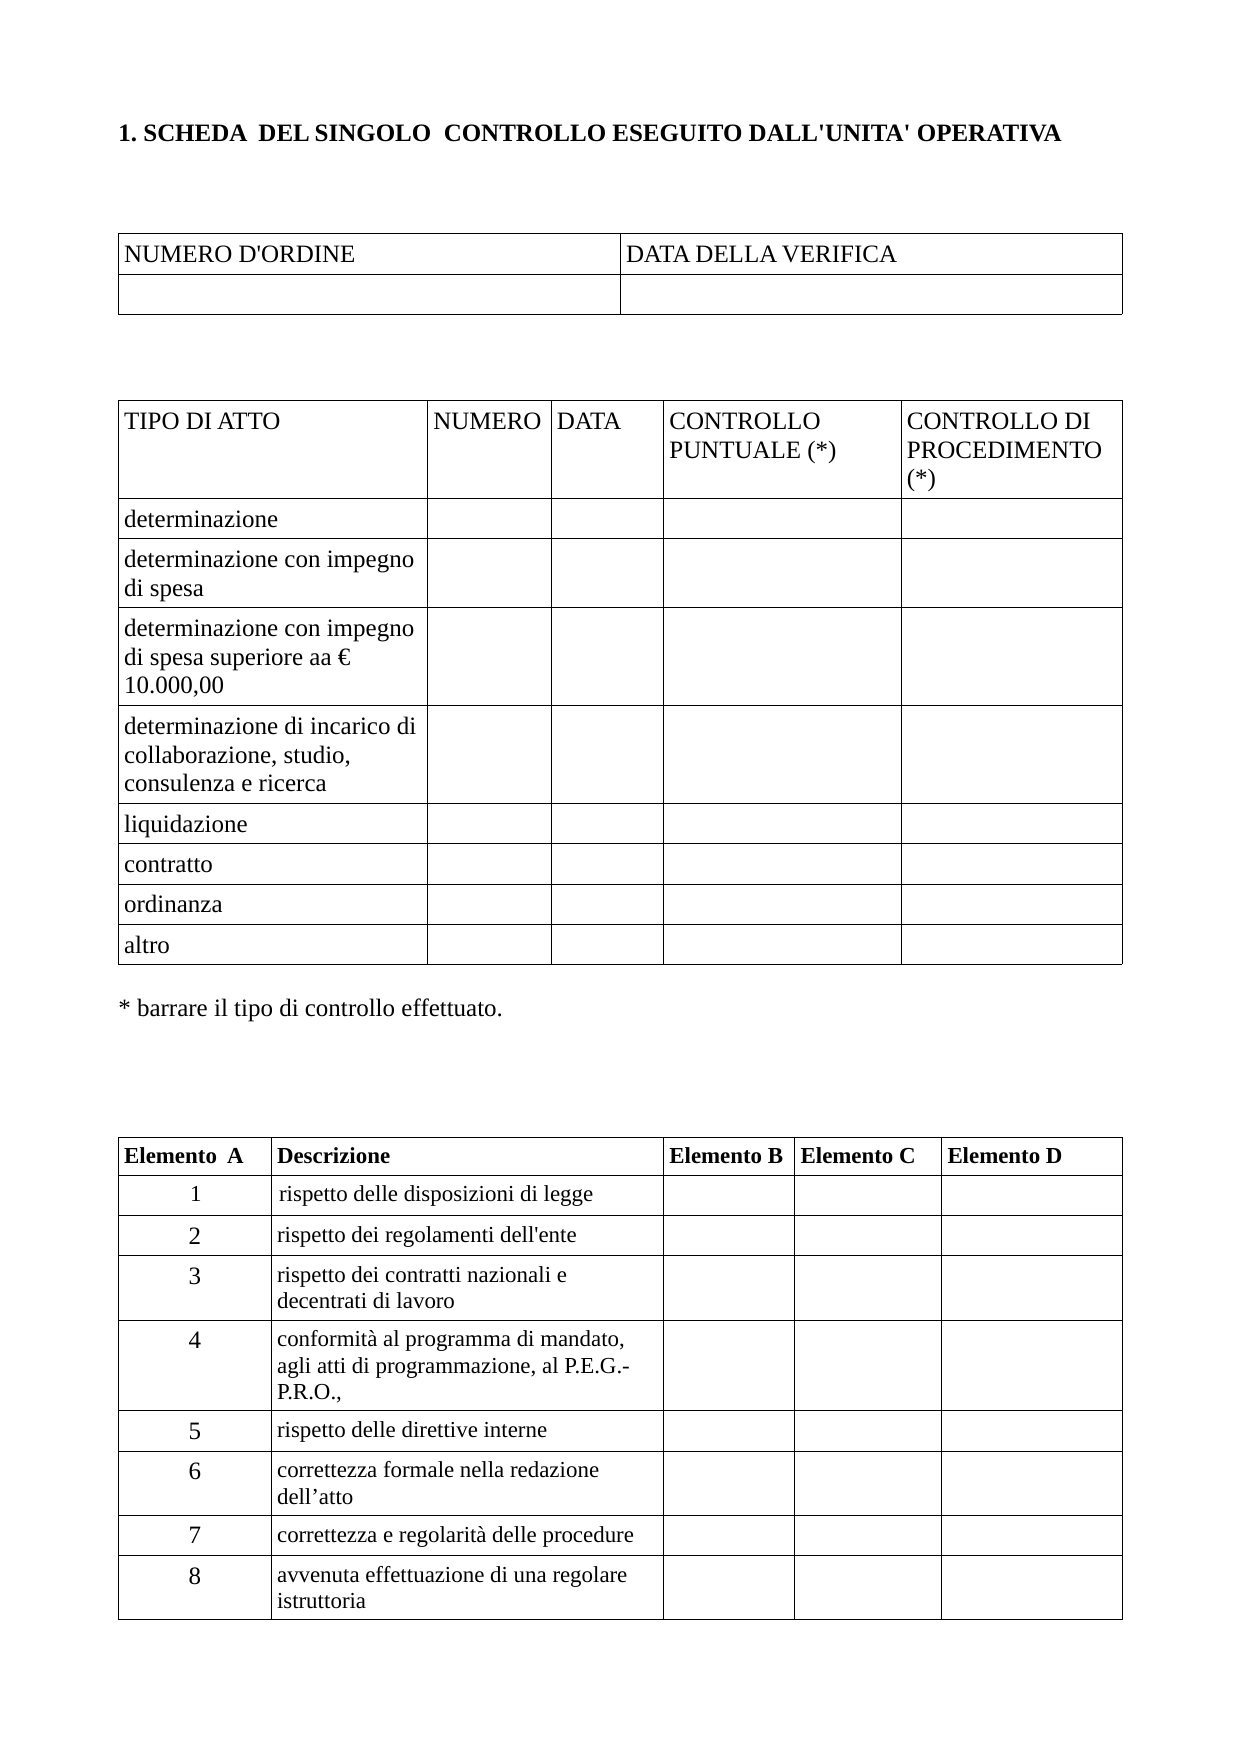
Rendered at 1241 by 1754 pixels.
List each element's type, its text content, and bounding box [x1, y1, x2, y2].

table_cell [942, 1321, 1122, 1410]
table_cell [795, 1321, 941, 1410]
table_header DATA DELLA VERIFICA [621, 234, 1122, 273]
table_cell [902, 706, 1122, 803]
table_cell 5 [119, 1411, 271, 1451]
table_cell [664, 608, 901, 705]
table_cell [664, 1411, 794, 1451]
table_cell [664, 1256, 794, 1319]
table_cell rispetto delle disposizioni di legge [272, 1176, 663, 1215]
table_cell [664, 1452, 794, 1515]
table_cell determinazione con impegno di spesa superiore aa € 10.000,00 [119, 608, 427, 705]
table_cell [664, 706, 901, 803]
table_header Elemento D [942, 1138, 1122, 1175]
table_cell [552, 499, 663, 538]
table_cell conformità al programma di mandato, agli atti di programmazione, al P.E.G.-P.R.O., [272, 1321, 663, 1410]
table_cell liquidazione [119, 804, 427, 843]
table_cell [902, 885, 1122, 924]
table_cell determinazione di incarico di collaborazione, studio, consulenza e ricerca [119, 706, 427, 803]
table_cell [552, 539, 663, 607]
table_cell [795, 1452, 941, 1515]
table_cell [664, 1556, 794, 1619]
table_cell [119, 275, 620, 314]
table_cell [428, 608, 551, 705]
table_header TIPO DI ATTO [119, 401, 427, 498]
table_cell [428, 539, 551, 607]
table_cell [428, 885, 551, 924]
table_cell 6 [119, 1452, 271, 1515]
table_cell [795, 1411, 941, 1451]
table_cell [795, 1176, 941, 1215]
table_cell [664, 925, 901, 964]
table_header NUMERO D'ORDINE [119, 234, 620, 273]
table_cell [795, 1256, 941, 1319]
table_cell [664, 885, 901, 924]
table_header Elemento C [795, 1138, 941, 1175]
table_cell [664, 539, 901, 607]
table_cell [942, 1452, 1122, 1515]
table_cell [552, 804, 663, 843]
table_cell contratto [119, 844, 427, 883]
table_cell determinazione [119, 499, 427, 538]
table_cell rispetto dei regolamenti dell'ente [272, 1216, 663, 1255]
table_cell [902, 925, 1122, 964]
table_cell [428, 499, 551, 538]
table_header DATA [552, 401, 663, 498]
table_cell [428, 804, 551, 843]
table_cell 2 [119, 1216, 271, 1255]
table_cell [902, 539, 1122, 607]
table_cell [621, 275, 1122, 314]
table_cell [664, 844, 901, 883]
table_header Elemento B [664, 1138, 794, 1175]
table_cell [664, 804, 901, 843]
table_cell 7 [119, 1516, 271, 1555]
table_header CONTROLLO DI PROCEDIMENTO (*) [902, 401, 1122, 498]
table_cell rispetto dei contratti nazionali e decentrati di lavoro [272, 1256, 663, 1319]
text * barrare il tipo di controllo effettuato. [118, 993, 1122, 1022]
table_cell altro [119, 925, 427, 964]
table_cell [664, 1516, 794, 1555]
table_cell [942, 1556, 1122, 1619]
table_cell [942, 1256, 1122, 1319]
table_cell avvenuta effettuazione di una regolare istruttoria [272, 1556, 663, 1619]
table_cell [942, 1176, 1122, 1215]
table_cell determinazione con impegno di spesa [119, 539, 427, 607]
table_cell correttezza formale nella redazione dell’atto [272, 1452, 663, 1515]
table_cell 3 [119, 1256, 271, 1319]
table_header CONTROLLO PUNTUALE (*) [664, 401, 901, 498]
table_cell [552, 608, 663, 705]
table_cell [428, 925, 551, 964]
table_cell [902, 608, 1122, 705]
table_cell [428, 844, 551, 883]
table_cell [552, 885, 663, 924]
table_cell [552, 844, 663, 883]
table_header Elemento A [119, 1138, 271, 1175]
table_cell [795, 1516, 941, 1555]
table_cell [428, 706, 551, 803]
table_cell [552, 925, 663, 964]
table_cell [902, 804, 1122, 843]
table_cell [942, 1411, 1122, 1451]
table_cell [552, 706, 663, 803]
table_cell [795, 1216, 941, 1255]
text 1. SCHEDA DEL SINGOLO CONTROLLO ESEGUITO DALL'UNITA' OPERATIVA [118, 118, 1122, 147]
table_cell rispetto delle direttive interne [272, 1411, 663, 1451]
table_cell 8 [119, 1556, 271, 1619]
table_cell [664, 1176, 794, 1215]
table_cell 4 [119, 1321, 271, 1410]
table_cell [902, 844, 1122, 883]
table_cell correttezza e regolarità delle procedure [272, 1516, 663, 1555]
table_cell [795, 1556, 941, 1619]
table_cell [942, 1516, 1122, 1555]
table_cell [664, 499, 901, 538]
table_cell [902, 499, 1122, 538]
table_cell [664, 1321, 794, 1410]
table_cell ordinanza [119, 885, 427, 924]
table_cell [942, 1216, 1122, 1255]
table_cell 1 [119, 1176, 271, 1215]
table_header NUMERO [428, 401, 551, 498]
table_cell [664, 1216, 794, 1255]
table_header Descrizione [272, 1138, 663, 1175]
